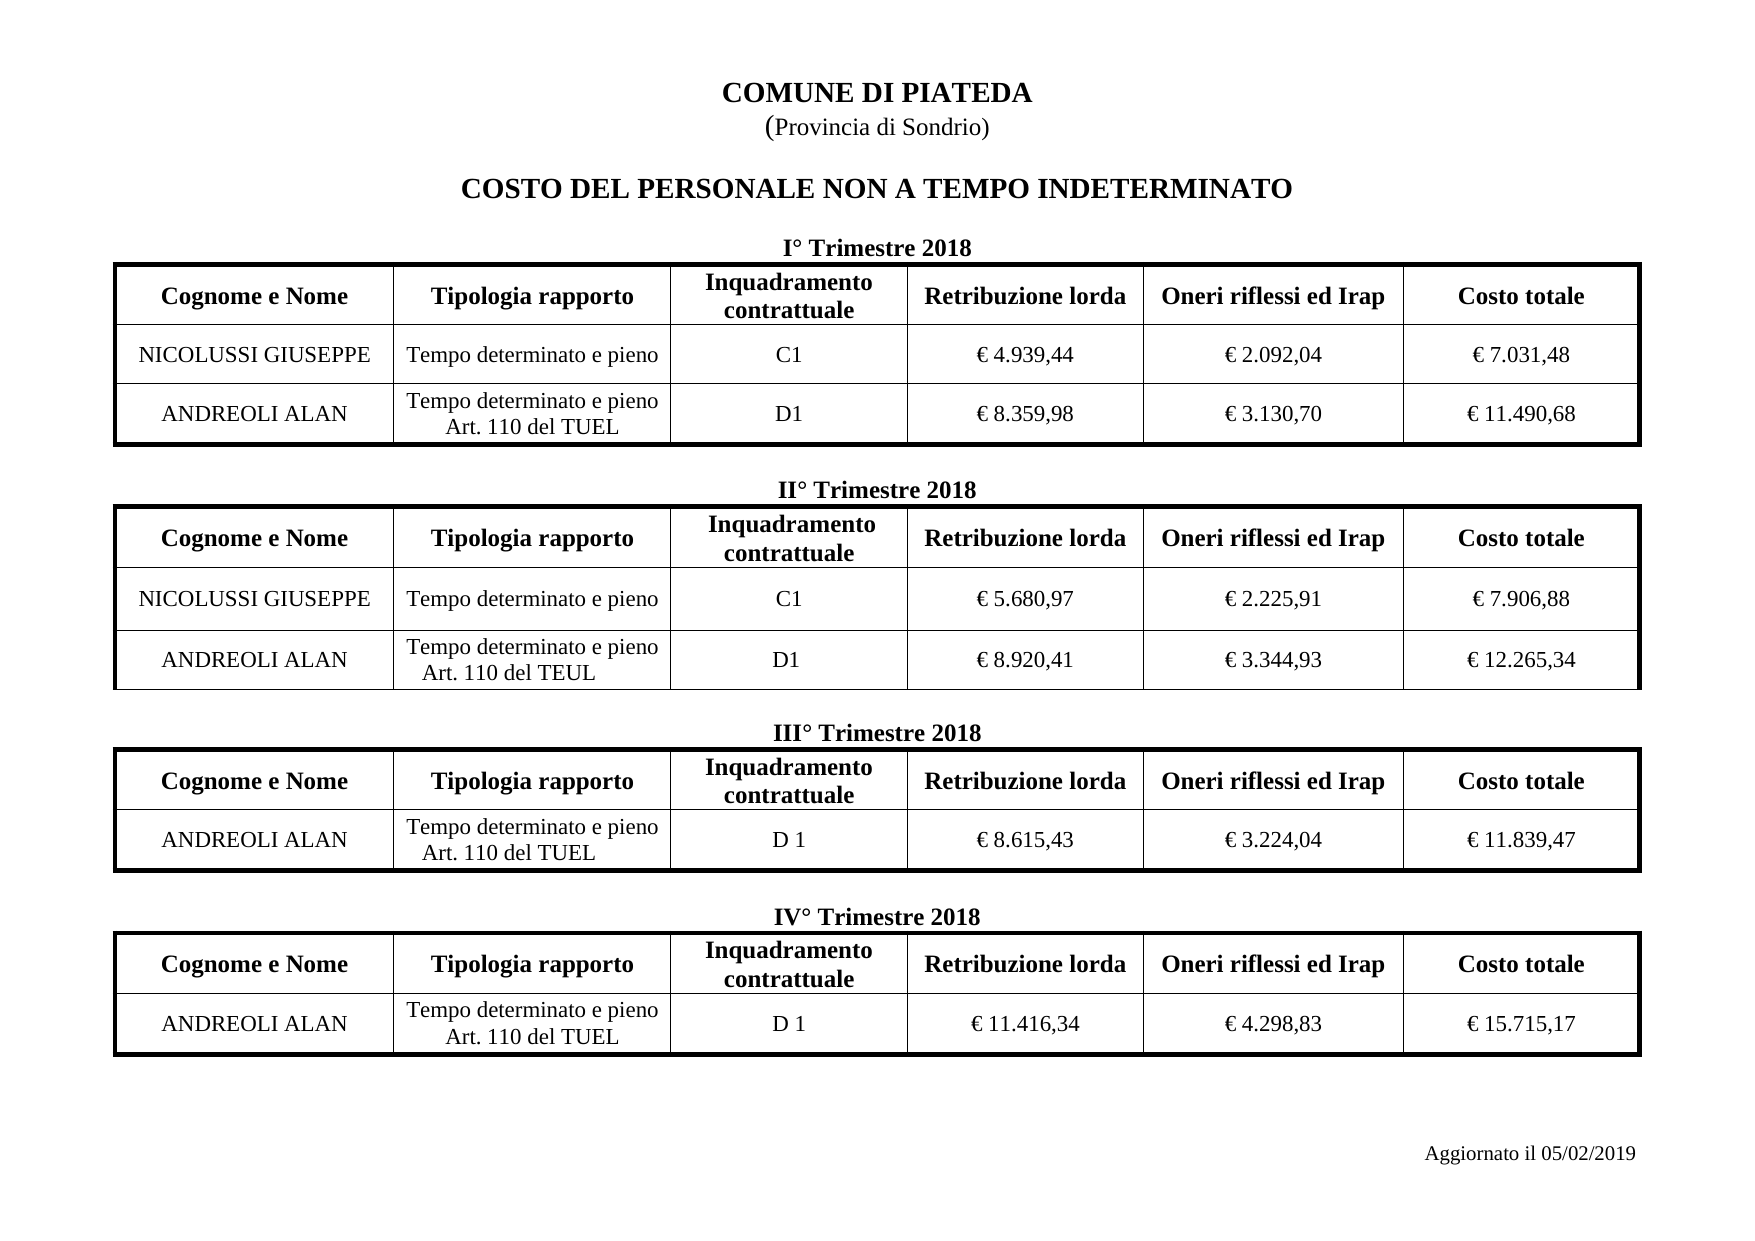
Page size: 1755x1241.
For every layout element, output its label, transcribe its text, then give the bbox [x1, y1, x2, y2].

table_cell C1 [671, 325, 907, 383]
table_header Retribuzione lorda [908, 509, 1143, 567]
table_header Costo totale [1404, 752, 1637, 809]
table_cell ANDREOLI ALAN [117, 994, 393, 1052]
table_cell Tempo determinato e pieno Art. 110 del TUEL [394, 994, 670, 1052]
table_cell € 3.344,93 [1144, 631, 1403, 688]
table_cell € 7.031,48 [1404, 325, 1637, 383]
table_cell D 1 [671, 810, 907, 868]
table_cell € 2.225,91 [1144, 568, 1403, 629]
table_cell Tempo determinato e pieno [394, 568, 670, 629]
table_header Inquadramento contrattuale [671, 752, 907, 809]
table_cell € 8.615,43 [908, 810, 1143, 868]
table_cell C1 [671, 568, 907, 629]
table_cell ANDREOLI ALAN [117, 810, 393, 868]
table_cell € 15.715,17 [1404, 994, 1637, 1052]
table_header Cognome e Nome [117, 935, 393, 993]
table_cell NICOLUSSI GIUSEPPE [117, 568, 393, 629]
table_cell € 8.359,98 [908, 384, 1143, 442]
table_header Cognome e Nome [117, 509, 393, 567]
table_header Oneri riflessi ed Irap [1144, 935, 1403, 993]
table_cell € 12.265,34 [1404, 631, 1637, 688]
table_cell € 3.130,70 [1144, 384, 1403, 442]
table_cell € 11.490,68 [1404, 384, 1637, 442]
table_cell Tempo determinato e pieno Art. 110 del TUEL [394, 810, 670, 868]
table_header Tipologia rapporto [394, 935, 670, 993]
table_header Inquadramento contrattuale [671, 935, 907, 993]
table_cell D1 [671, 384, 907, 442]
table_header Costo totale [1404, 509, 1637, 567]
table_header Costo totale [1404, 935, 1637, 993]
table_header Costo totale [1404, 267, 1637, 324]
table_cell Tempo determinato e pieno Art. 110 del TEUL [394, 631, 670, 688]
table_header Cognome e Nome [117, 267, 393, 324]
text II° Trimestre 2018 [118, 476, 1636, 504]
table_cell € 7.906,88 [1404, 568, 1637, 629]
table_cell € 3.224,04 [1144, 810, 1403, 868]
table_header Oneri riflessi ed Irap [1144, 752, 1403, 809]
text IV° Trimestre 2018 [118, 902, 1636, 931]
table_cell Tempo determinato e pieno [394, 325, 670, 383]
table_cell D 1 [671, 994, 907, 1052]
table_header Tipologia rapporto [394, 509, 670, 567]
table_cell ANDREOLI ALAN [117, 631, 393, 688]
table_header Inquadramento contrattuale [671, 509, 907, 567]
text I° Trimestre 2018 [118, 233, 1636, 262]
table_header Inquadramento contrattuale [671, 267, 907, 324]
table_cell NICOLUSSI GIUSEPPE [117, 325, 393, 383]
table_cell € 2.092,04 [1144, 325, 1403, 383]
table_cell € 11.416,34 [908, 994, 1143, 1052]
table_cell € 4.939,44 [908, 325, 1143, 383]
text (Provincia di Sondrio) [118, 108, 1636, 142]
table_cell D1 [671, 631, 907, 688]
table_cell ANDREOLI ALAN [117, 384, 393, 442]
table_cell € 8.920,41 [908, 631, 1143, 688]
text III° Trimestre 2018 [118, 718, 1636, 747]
table_cell € 4.298,83 [1144, 994, 1403, 1052]
table_header Cognome e Nome [117, 752, 393, 809]
table_header Retribuzione lorda [908, 935, 1143, 993]
table_header Tipologia rapporto [394, 752, 670, 809]
table_header Oneri riflessi ed Irap [1144, 509, 1403, 567]
table_cell Tempo determinato e pieno Art. 110 del TUEL [394, 384, 670, 442]
text COSTO DEL PERSONALE NON A TEMPO INDETERMINATO [118, 171, 1636, 204]
table_header Tipologia rapporto [394, 267, 670, 324]
table_header Retribuzione lorda [908, 752, 1143, 809]
text COMUNE DI PIATEDA [118, 75, 1636, 108]
table_header Oneri riflessi ed Irap [1144, 267, 1403, 324]
table_cell € 5.680,97 [908, 568, 1143, 629]
table_cell € 11.839,47 [1404, 810, 1637, 868]
table_header Retribuzione lorda [908, 267, 1143, 324]
